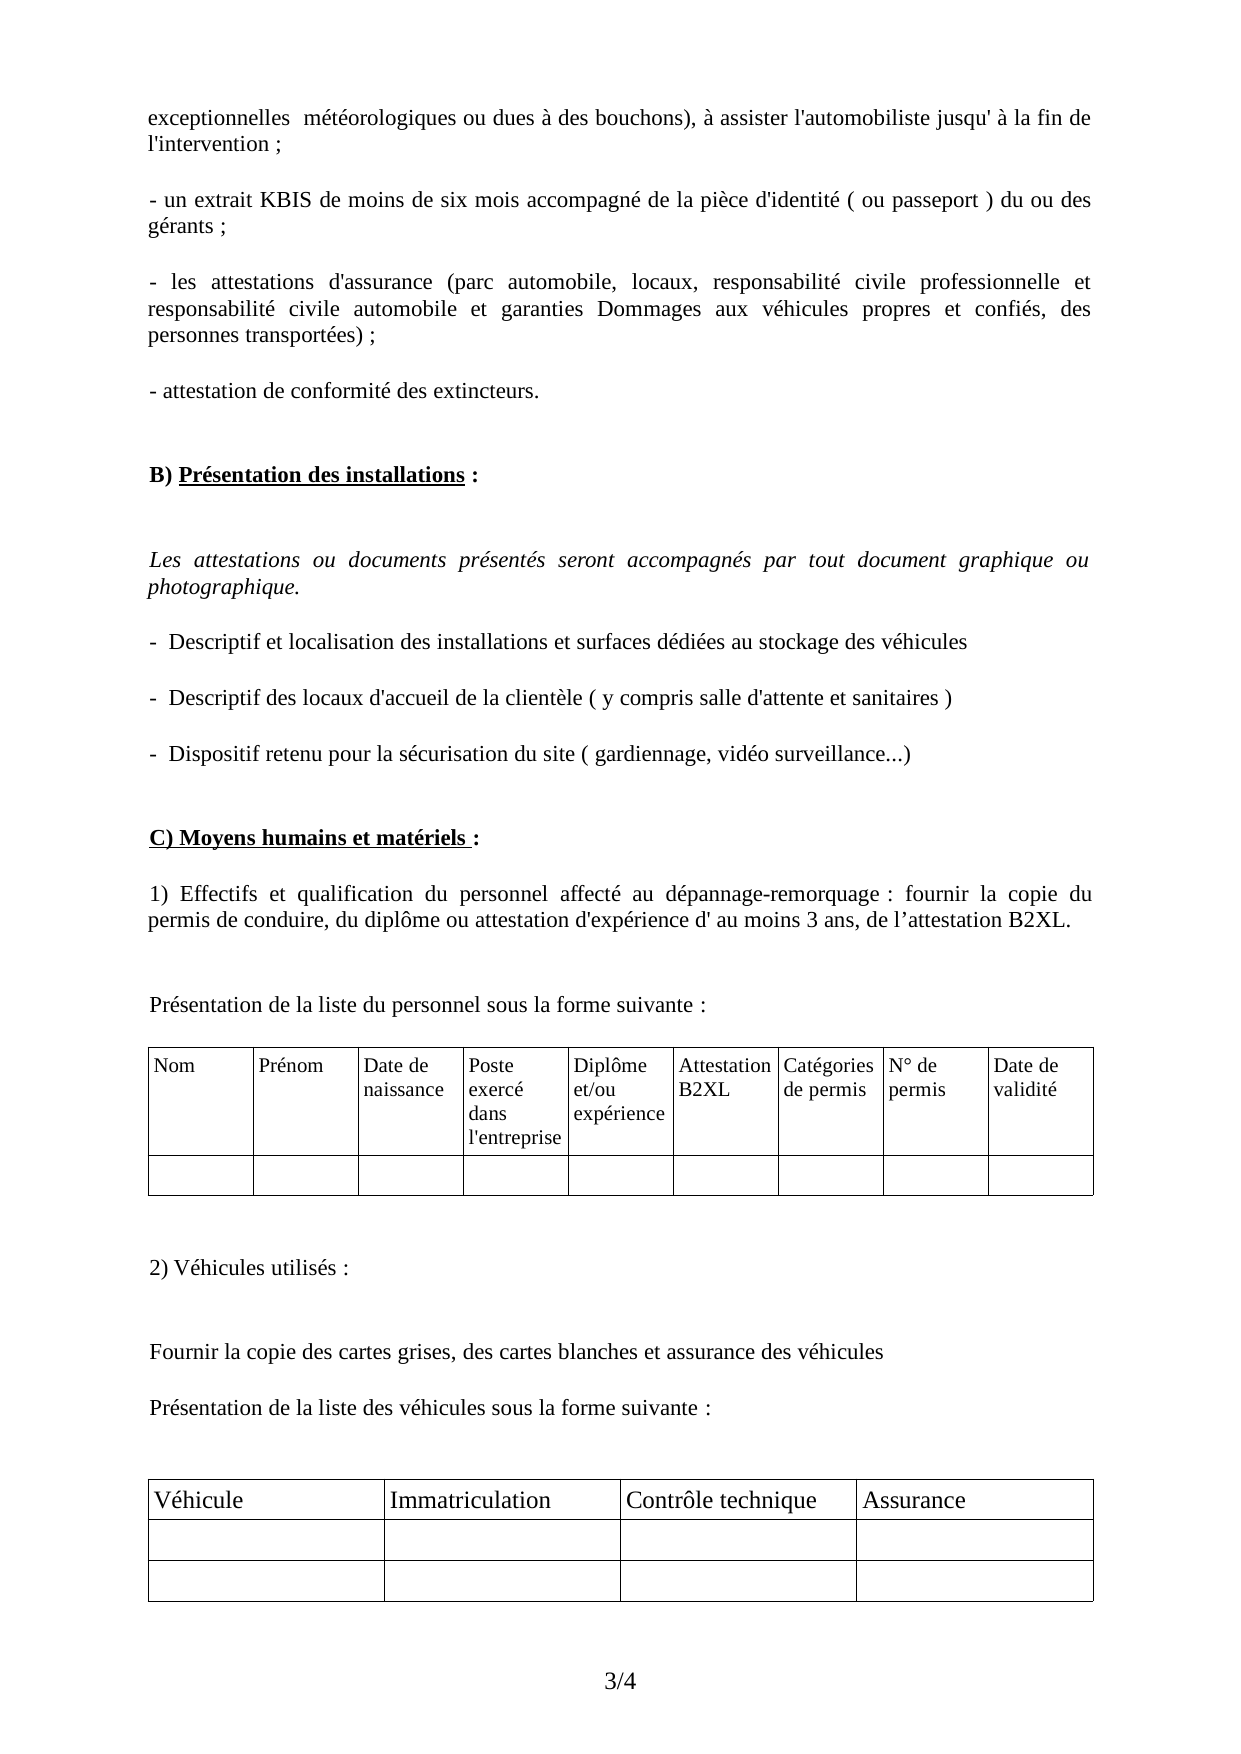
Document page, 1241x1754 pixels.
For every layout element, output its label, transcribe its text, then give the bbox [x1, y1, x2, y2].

table_header Immatriculation [385, 1480, 620, 1519]
text Présentation de la liste des véhicules sous la forme suivante : [148, 1394, 1093, 1420]
table_header Assurance [857, 1480, 1093, 1519]
text - Dispositif retenu pour la sécurisation du site ( gardiennage, vidéo surveillance...) [148, 739, 1093, 766]
table_cell [857, 1520, 1093, 1560]
table_header Catégories de permis [779, 1048, 883, 1154]
table_header Date de naissance [359, 1048, 463, 1154]
text - Descriptif des locaux d'accueil de la clientèle ( y compris salle d'attente et sanitaires ) [148, 684, 1093, 710]
text Les attestations ou documents présentés seront accompagnés par tout document graphique ou photographique. [148, 546, 1093, 599]
text C) Moyens humains et matériels : [148, 824, 1093, 851]
table_cell [359, 1156, 463, 1195]
table_cell [385, 1520, 620, 1560]
text exceptionnelles météorologiques ou dues à des bouchons), à assister l'automobiliste jusqu' à la fin de l'intervention ; [148, 103, 1093, 157]
table_header Date de validité [989, 1048, 1093, 1154]
table_header Diplôme et/ou expérience [569, 1048, 673, 1154]
table_cell [884, 1156, 988, 1195]
table_cell [149, 1561, 384, 1601]
table_cell [989, 1156, 1093, 1195]
text Présentation de la liste du personnel sous la forme suivante : [148, 991, 1093, 1017]
table_cell [779, 1156, 883, 1195]
table_header Poste exercé dans l'entreprise [464, 1048, 568, 1154]
table_cell [464, 1156, 568, 1195]
table_cell [254, 1156, 358, 1195]
text - un extrait KBIS de moins de six mois accompagné de la pièce d'identité ( ou passeport ) du ou des gérants ; [148, 186, 1093, 239]
text B) Présentation des installations : [148, 461, 1093, 488]
table_cell [149, 1520, 384, 1560]
text 2) Véhicules utilisés : [148, 1253, 1093, 1280]
table_header Nom [149, 1048, 253, 1154]
text - attestation de conformité des extincteurs. [148, 377, 1093, 403]
table_cell [149, 1156, 253, 1195]
table_cell [385, 1561, 620, 1601]
table_cell [857, 1561, 1093, 1601]
table_cell [621, 1520, 856, 1560]
table_header Contrôle technique [621, 1480, 856, 1519]
table_cell [621, 1561, 856, 1601]
text 1) Effectifs et qualification du personnel affecté au dépannage-remorquage : fournir la copie du permis de conduire, du diplôme ou attestation d'expérience d' au moins 3 ans, de l’attestation B2XL. [148, 880, 1093, 933]
text - Descriptif et localisation des installations et surfaces dédiées au stockage des véhicules [148, 628, 1093, 655]
table_cell [569, 1156, 673, 1195]
table_header Véhicule [149, 1480, 384, 1519]
text Fournir la copie des cartes grises, des cartes blanches et assurance des véhicules [148, 1338, 1093, 1365]
text - les attestations d'assurance (parc automobile, locaux, responsabilité civile professionnelle et responsabilité civile automobile et garanties Dommages aux véhicules propres et confiés, des personnes transportées) ; [148, 268, 1093, 347]
table_header Attestation B2XL [674, 1048, 778, 1154]
table_cell [674, 1156, 778, 1195]
table_header N° de permis [884, 1048, 988, 1154]
table_header Prénom [254, 1048, 358, 1154]
